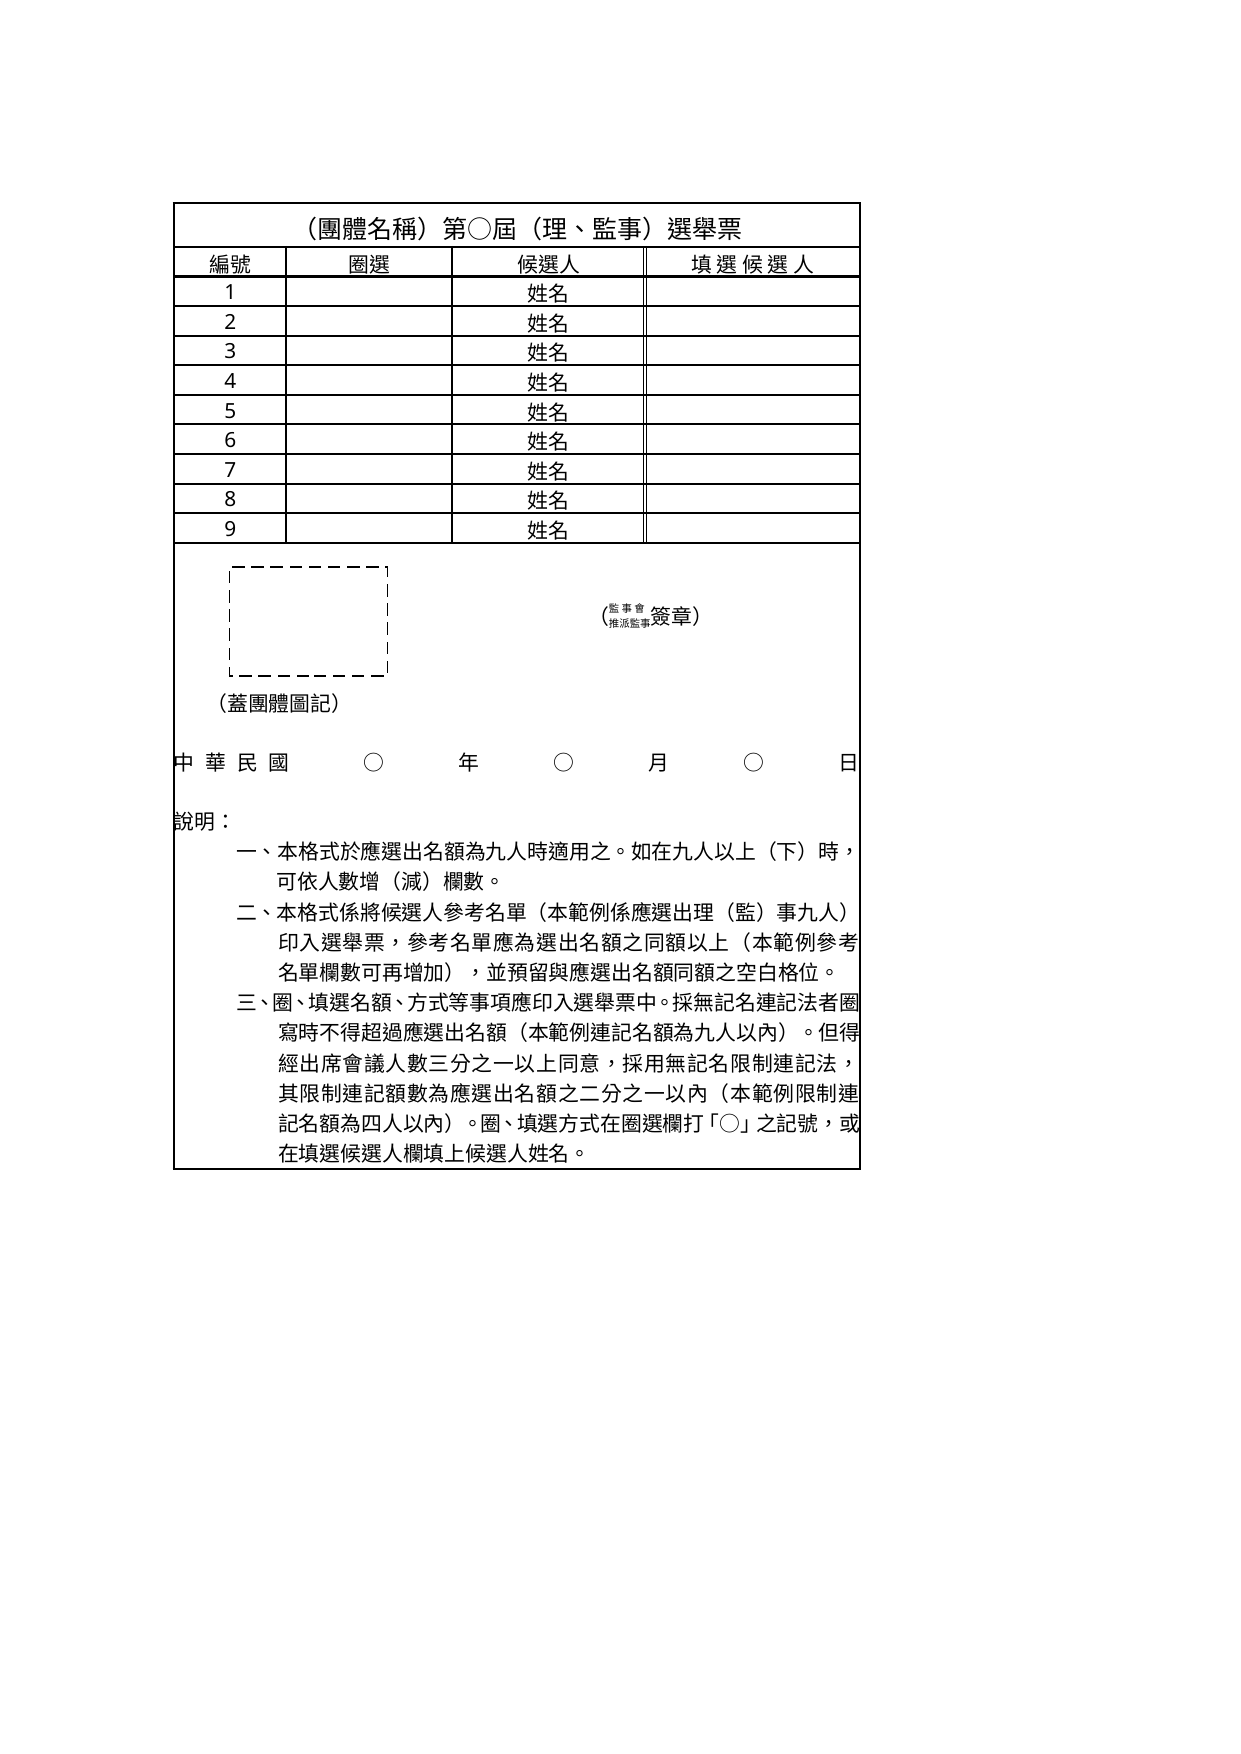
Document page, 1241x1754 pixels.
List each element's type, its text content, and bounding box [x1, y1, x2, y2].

table_cell 5 [175, 396, 285, 423]
table_cell [287, 455, 451, 482]
table_cell 編號 [175, 248, 285, 275]
table_cell 姓名 [453, 425, 643, 453]
table_cell [647, 366, 859, 394]
table_cell [647, 396, 859, 423]
table_cell （監 事 會推派監事簽章） （蓋團體圖記） 中華民國 ○ 年 ○ 月 ○ 日 說明： 一、本格式於應選出名額為九人時適用之。如在九人以上（下）時，可依人數增（減）欄數。 二、本格式係將候選人參考名單（本範例係應選出理（監）事九人）印入選舉票，參考名單應為選出名額之同額以上（本範例參考名單欄數可再增加），並預留與應選出名額同額之空白格位。 三、圈、填選名額、方式等事項應印入選舉票中。採無記名連記法者圈寫時不得超過應選出名額（本範例連記名額為九人以內）。但得經出席會議人數三分之一以上同意，採用無記名限制連記法，其限制連記額數為應選出名額之二分之一以內（本範例限制連記名額為四人以內）。圈、填選方式在圈選欄打「○」之記號，或在填選候選人欄填上候選人姓名。 [175, 544, 859, 1168]
table_cell 圈選 [287, 248, 451, 275]
table_cell 8 [175, 485, 285, 512]
table_cell 姓名 [453, 278, 643, 305]
table_cell [287, 278, 451, 305]
table_cell [287, 307, 451, 334]
table_cell [647, 455, 859, 482]
table_cell 6 [175, 425, 285, 453]
table_cell 姓名 [453, 337, 643, 364]
table_cell 姓名 [453, 455, 643, 482]
table_cell [647, 425, 859, 453]
table_cell [287, 485, 451, 512]
table_cell [287, 366, 451, 394]
table_cell 姓名 [453, 307, 643, 334]
table_cell [287, 425, 451, 453]
table_cell 4 [175, 366, 285, 394]
table_cell 候選人 [453, 248, 643, 275]
table_cell [647, 514, 859, 542]
table_cell 3 [175, 337, 285, 364]
table_cell [287, 396, 451, 423]
table_cell 填 選 候 選 人 [647, 248, 859, 275]
table_cell 姓名 [453, 396, 643, 423]
table_cell 9 [175, 514, 285, 542]
table_cell [647, 337, 859, 364]
table_cell [287, 337, 451, 364]
table_cell 7 [175, 455, 285, 482]
table_cell [647, 485, 859, 512]
table_cell [647, 307, 859, 334]
table_cell 2 [175, 307, 285, 334]
table_cell 1 [175, 278, 285, 305]
table_cell 姓名 [453, 366, 643, 394]
table_cell 姓名 [453, 514, 643, 542]
table_cell [647, 278, 859, 305]
table_header （團體名稱）第○屆（理、監事）選舉票 [175, 204, 859, 246]
table_cell [287, 514, 451, 542]
table_cell 姓名 [453, 485, 643, 512]
